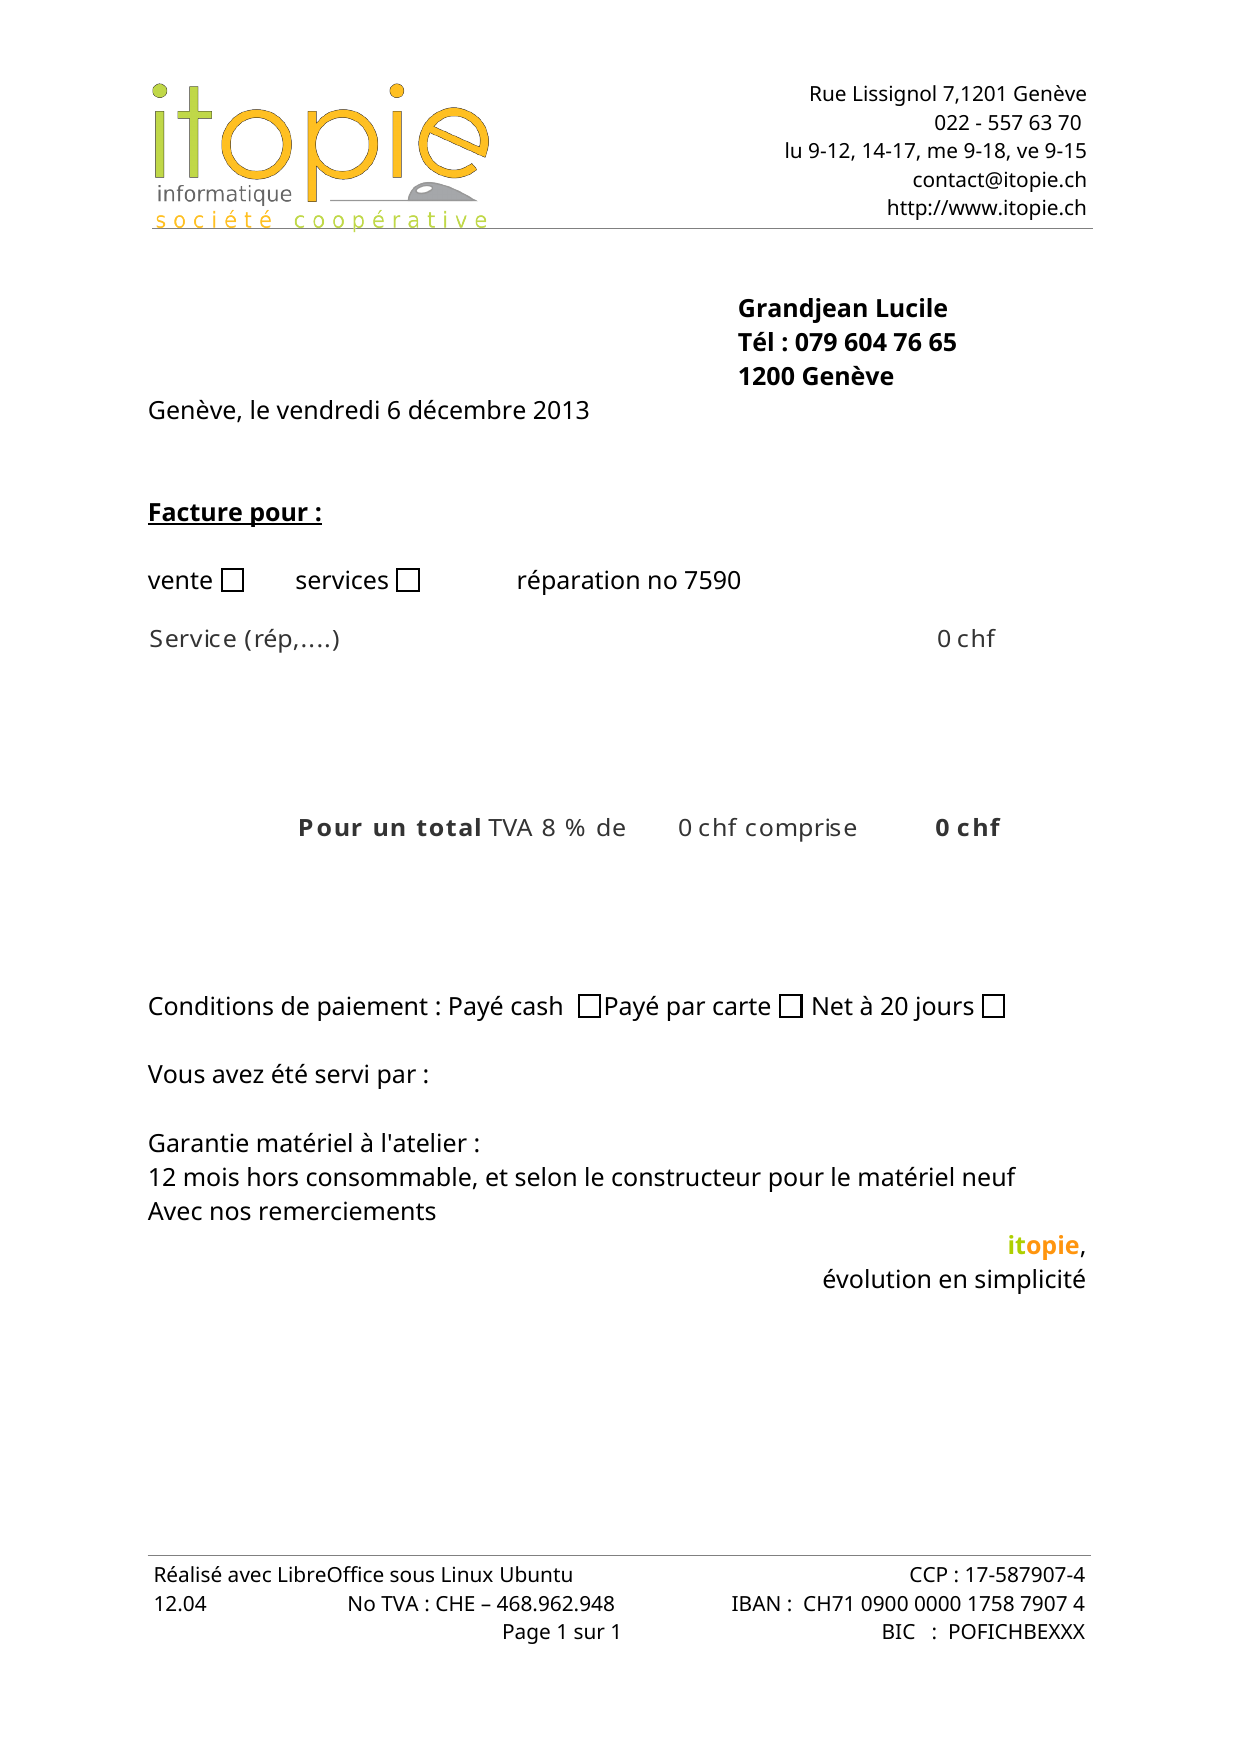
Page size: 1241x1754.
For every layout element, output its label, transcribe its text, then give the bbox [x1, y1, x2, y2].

text Vous avez été servi par : [148, 1057, 1093, 1091]
text Genève, le vendredi 6 décembre 2013 [148, 392, 1093, 427]
text Grandjean Lucile [148, 290, 1093, 324]
text Conditions de paiement : Payé cash Payé par carte Net à 20 jours [148, 989, 1093, 1023]
text Tél : 079 604 76 65 [148, 324, 1093, 358]
picture [138, 72, 500, 244]
text 1200 Genève [148, 358, 1093, 392]
text Avec nos remerciements [148, 1193, 1093, 1227]
text 12 mois hors consommable, et selon le constructeur pour le matériel neuf [148, 1159, 1093, 1193]
text Garantie matériel à l'atelier : [148, 1125, 1093, 1159]
text vente services réparation no 7590 [148, 563, 1093, 597]
text Facture pour : [148, 495, 1093, 529]
text évolution en simplicité [148, 1262, 1093, 1296]
text itopie, [148, 1227, 1093, 1262]
